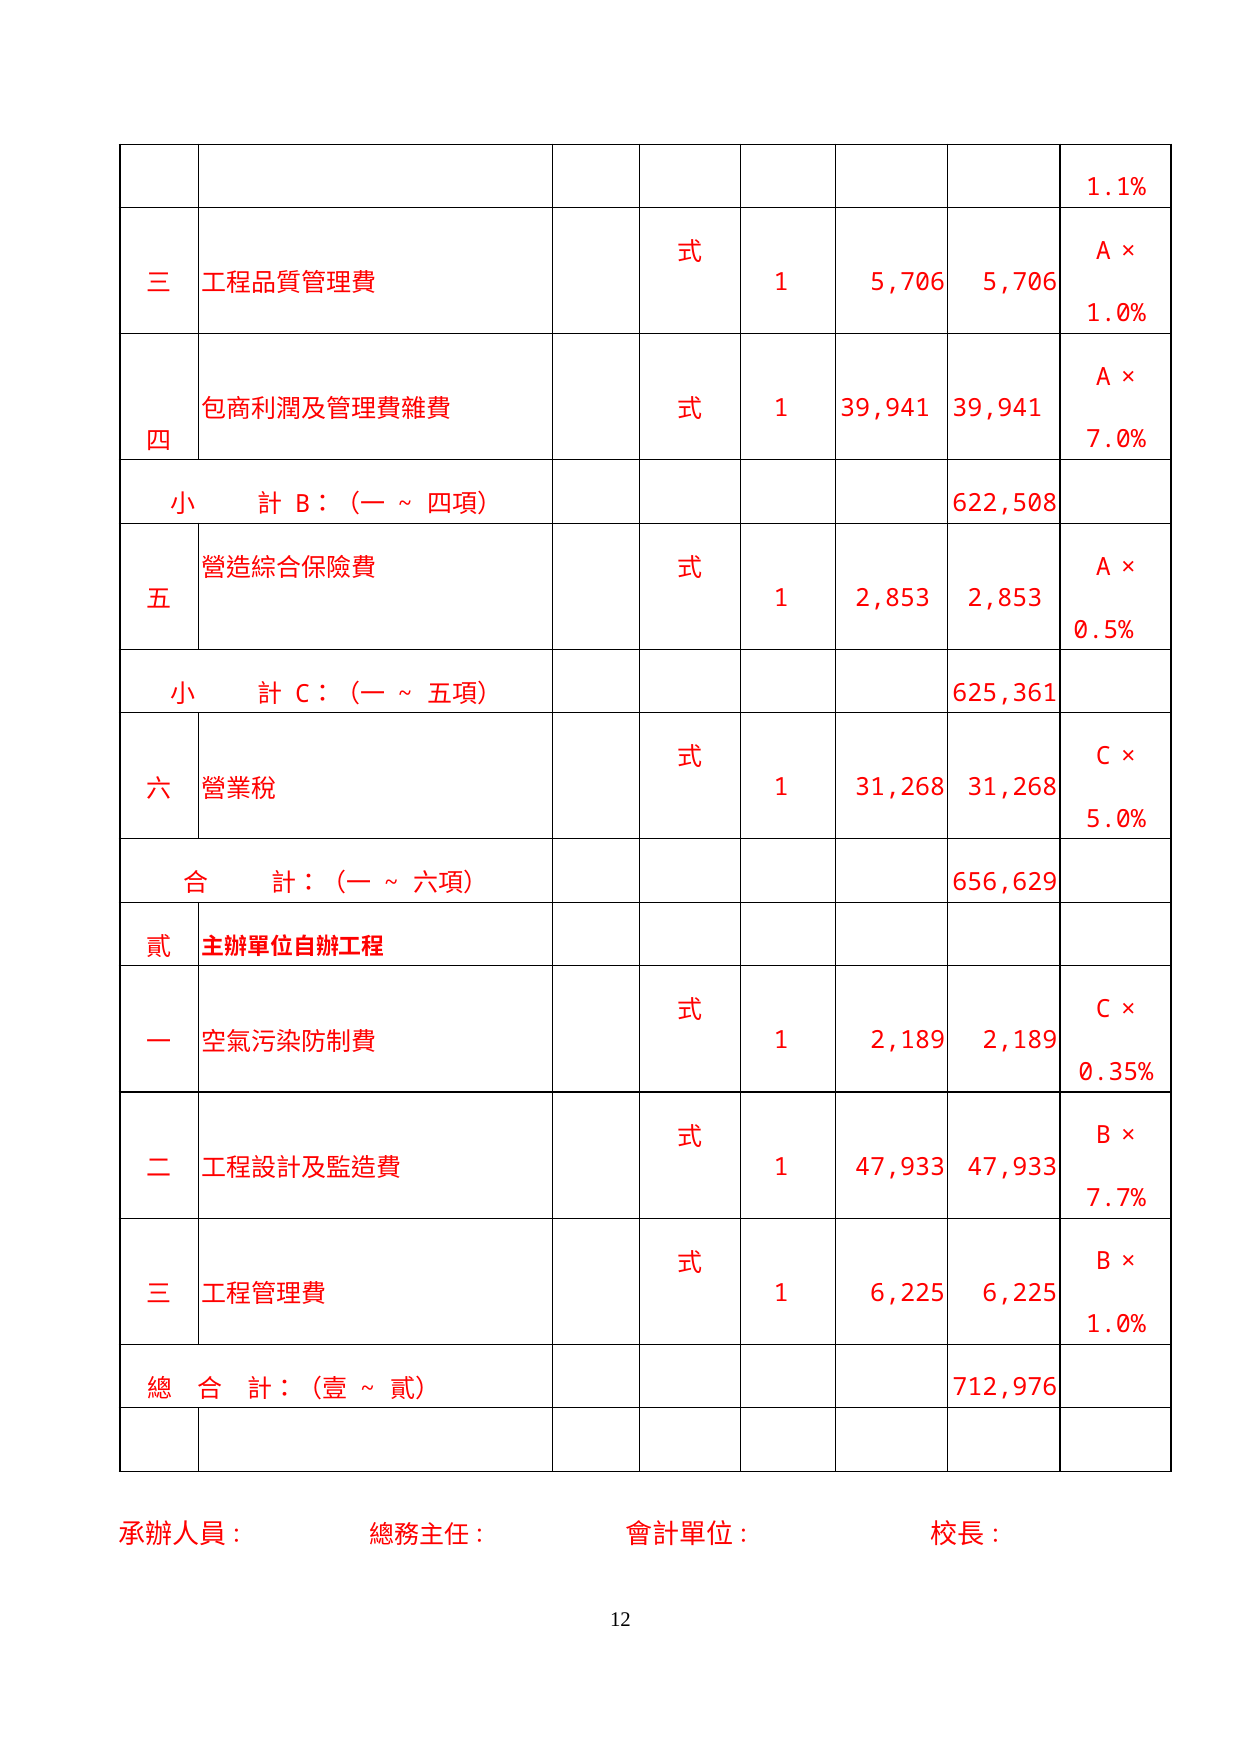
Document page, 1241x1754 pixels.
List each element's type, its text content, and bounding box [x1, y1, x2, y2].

table_cell [640, 839, 740, 902]
table_cell 39,941 [948, 334, 1059, 459]
table_cell 式 [640, 524, 740, 649]
table_cell [836, 839, 947, 902]
table_cell [553, 1345, 639, 1407]
table_cell 1 [741, 524, 835, 649]
table_cell 2,853 [836, 524, 947, 649]
table_cell 1 [741, 1219, 835, 1343]
table_cell [836, 1345, 947, 1407]
table_cell 營業稅 [199, 713, 552, 838]
table_cell 1.1% [1061, 145, 1170, 207]
table_cell [553, 1219, 639, 1343]
table_cell 1 [741, 334, 835, 459]
table_cell [948, 145, 1059, 207]
table_cell A × 7.0% [1061, 334, 1170, 459]
table_cell 合 計：（一 ~ 六項） [121, 839, 552, 902]
table_cell 式 [640, 713, 740, 838]
table_cell [1061, 650, 1170, 712]
table_cell [199, 1408, 552, 1471]
table_cell C × 0.35% [1061, 966, 1170, 1091]
table_cell 四 [121, 334, 198, 459]
table_cell [836, 460, 947, 523]
table_cell 式 [640, 1219, 740, 1343]
table_cell [836, 903, 947, 965]
table_cell [741, 1408, 835, 1471]
table_cell 一 [121, 966, 198, 1091]
table_cell 622,508 [948, 460, 1059, 523]
table_cell 總 合 計：（壹 ~ 貳） [121, 1345, 552, 1407]
table_cell [640, 1408, 740, 1471]
table_cell 式 [640, 334, 740, 459]
table_cell 工程管理費 [199, 1219, 552, 1343]
table_cell [553, 145, 639, 207]
table_cell 2,189 [948, 966, 1059, 1091]
table_cell 主辦單位自辦工程 [199, 903, 552, 965]
table_cell 1 [741, 208, 835, 333]
table_cell [553, 1093, 639, 1217]
table_cell 1 [741, 1093, 835, 1217]
table_cell 47,933 [948, 1093, 1059, 1217]
table_cell [553, 208, 639, 333]
table_cell [741, 460, 835, 523]
table_cell [553, 334, 639, 459]
table_cell 1 [741, 966, 835, 1091]
table_cell 47,933 [836, 1093, 947, 1217]
table_cell [948, 1408, 1059, 1471]
table_cell 工程設計及監造費 [199, 1093, 552, 1217]
table_cell 式 [640, 966, 740, 1091]
table_cell 貳 [121, 903, 198, 965]
table_cell [553, 903, 639, 965]
table_cell 包商利潤及管理費雜費 [199, 334, 552, 459]
table_cell B × 7.7% [1061, 1093, 1170, 1217]
table_cell [640, 1345, 740, 1407]
table_cell 31,268 [948, 713, 1059, 838]
table_cell 三 [121, 208, 198, 333]
table_cell [640, 650, 740, 712]
table_cell 656,629 [948, 839, 1059, 902]
table_cell 二 [121, 1093, 198, 1217]
table_cell [553, 1408, 639, 1471]
table_cell [741, 903, 835, 965]
table_cell 5,706 [836, 208, 947, 333]
table_cell A × 1.0% [1061, 208, 1170, 333]
table_cell 式 [640, 1093, 740, 1217]
text 承辦人員： 總務主任： 會計單位： 校長： [118, 1490, 1122, 1553]
table_cell [553, 713, 639, 838]
table_cell 31,268 [836, 713, 947, 838]
table_cell [553, 460, 639, 523]
table_cell 小 計 C：（一 ~ 五項） [121, 650, 552, 712]
table_cell 1 [741, 713, 835, 838]
table_cell 625,361 [948, 650, 1059, 712]
table_cell 6,225 [948, 1219, 1059, 1343]
table_cell 2,853 [948, 524, 1059, 649]
table_cell [741, 650, 835, 712]
table_cell [553, 839, 639, 902]
table_cell 6,225 [836, 1219, 947, 1343]
table_cell [121, 1408, 198, 1471]
table_cell [640, 460, 740, 523]
table_cell [948, 903, 1059, 965]
table_cell A × 0.5% [1061, 524, 1170, 649]
table_cell [1061, 903, 1170, 965]
table_cell 712,976 [948, 1345, 1059, 1407]
table_cell 小 計 B：（一 ~ 四項） [121, 460, 552, 523]
table_cell [1061, 839, 1170, 902]
table_cell [741, 839, 835, 902]
table_cell 5,706 [948, 208, 1059, 333]
table_cell B × 1.0% [1061, 1219, 1170, 1343]
table_cell [553, 524, 639, 649]
table_cell [640, 903, 740, 965]
table_cell 六 [121, 713, 198, 838]
table_cell [741, 1345, 835, 1407]
table_cell [836, 145, 947, 207]
table_cell [1061, 1345, 1170, 1407]
table_cell 五 [121, 524, 198, 649]
table_cell [1061, 1408, 1170, 1471]
table_cell C × 5.0% [1061, 713, 1170, 838]
table_cell 營造綜合保險費 [199, 524, 552, 649]
table_cell 空氣污染防制費 [199, 966, 552, 1091]
table_cell [741, 145, 835, 207]
table_cell [121, 145, 198, 207]
table_cell [199, 145, 552, 207]
table_cell [1061, 460, 1170, 523]
table_cell [836, 1408, 947, 1471]
table_cell [836, 650, 947, 712]
table_cell 三 [121, 1219, 198, 1343]
table_cell [640, 145, 740, 207]
table_cell 工程品質管理費 [199, 208, 552, 333]
table_cell [553, 650, 639, 712]
table_cell 式 [640, 208, 740, 333]
table_cell 39,941 [836, 334, 947, 459]
table_cell 2,189 [836, 966, 947, 1091]
table_cell [553, 966, 639, 1091]
